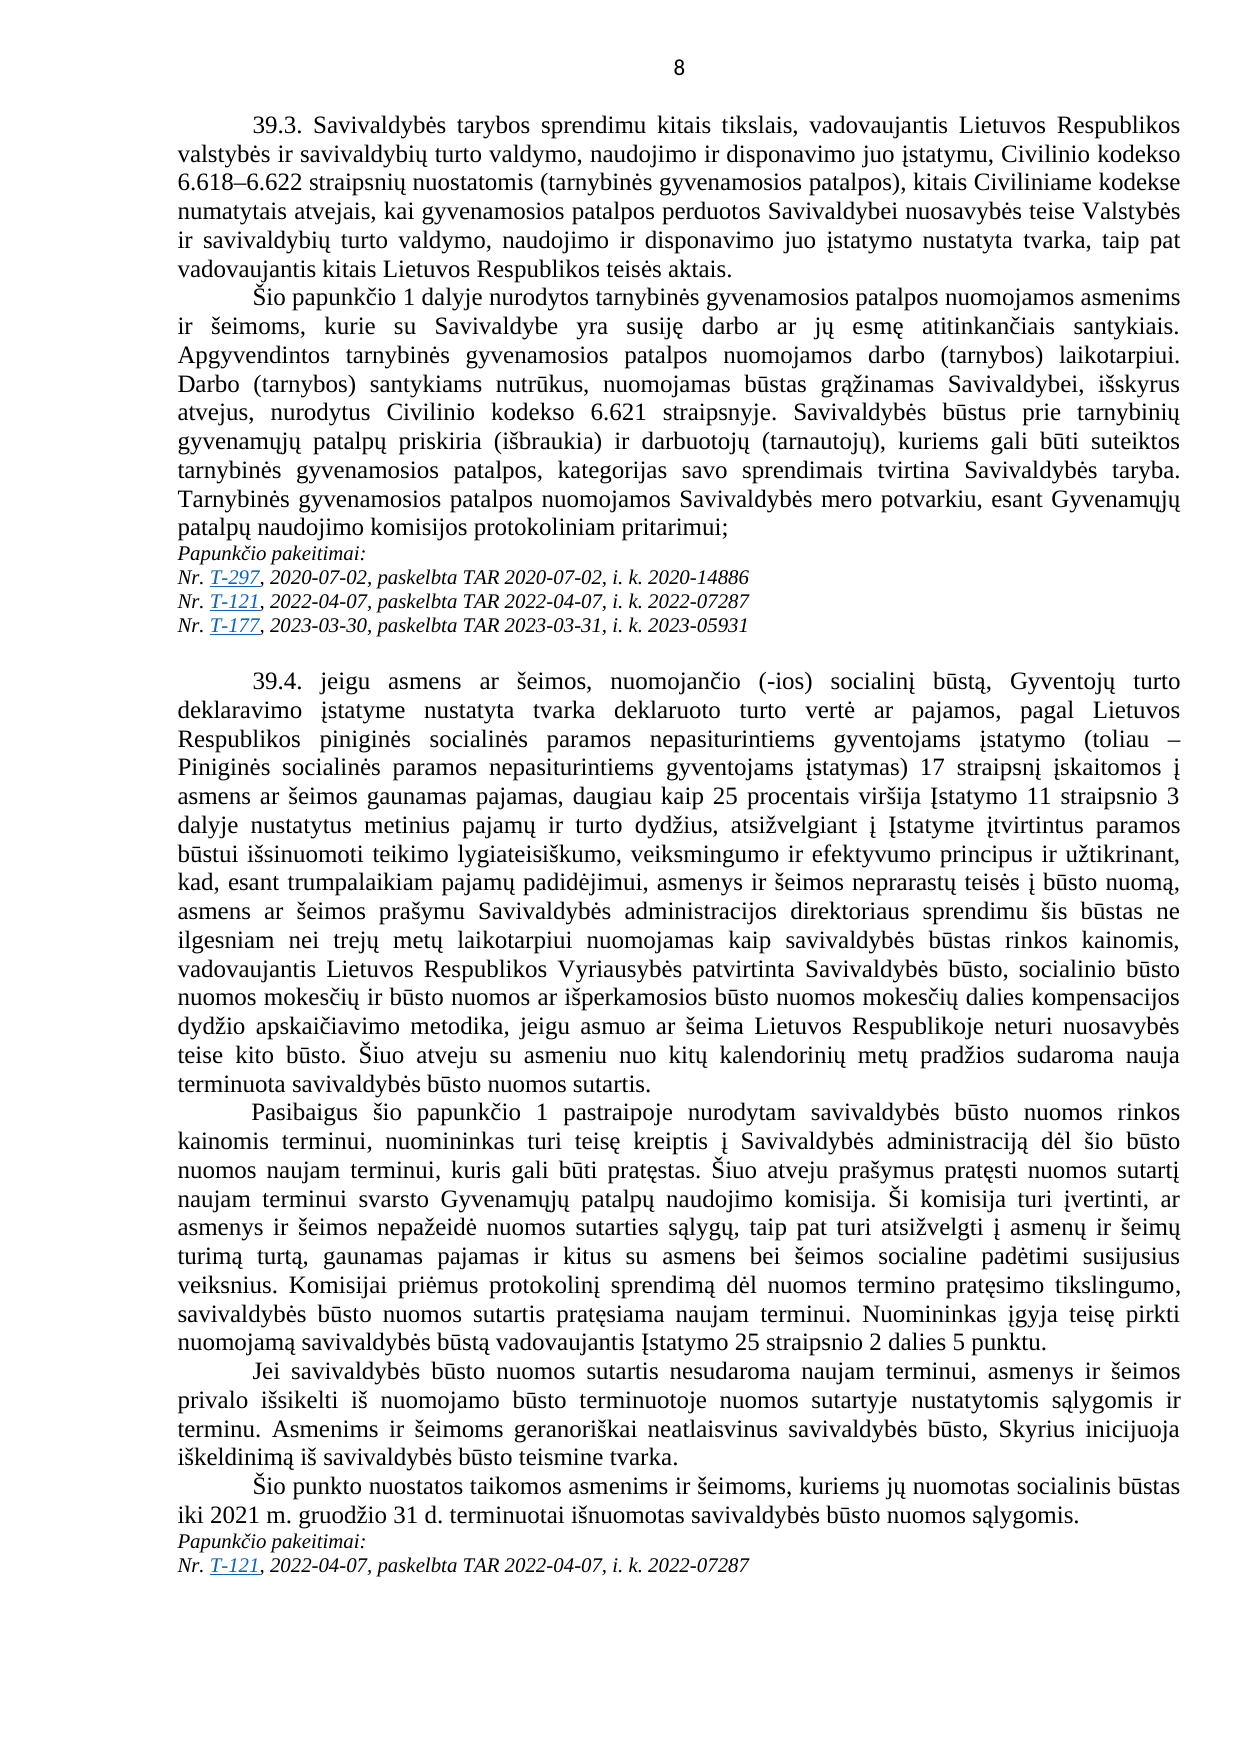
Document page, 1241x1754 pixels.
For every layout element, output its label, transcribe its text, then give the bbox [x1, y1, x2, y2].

text Papunkčio pakeitimai: [177, 541, 1181, 565]
text Šio punkto nuostatos taikomos asmenims ir šeimoms, kuriems jų nuomotas socialinis būstas iki 2021 m. gruodžio 31 d. terminuotai išnuomotas savivaldybės būsto nuomos sąlygomis. [177, 1471, 1181, 1529]
text Papunkčio pakeitimai: [177, 1529, 1181, 1553]
text Šio papunkčio 1 dalyje nurodytos tarnybinės gyvenamosios patalpos nuomojamos asmenims ir šeimoms, kurie su Savivaldybe yra susiję darbo ar jų esmę atitinkančiais santykiais. Apgyvendintos tarnybinės gyvenamosios patalpos nuomojamos darbo (tarnybos) laikotarpiui. Darbo (tarnybos) santykiams nutrūkus, nuomojamas būstas grąžinamas Savivaldybei, išskyrus atvejus, nurodytus Civilinio kodekso 6.621 straipsnyje. Savivaldybės būstus prie tarnybinių gyvenamųjų patalpų priskiria (išbraukia) ir darbuotojų (tarnautojų), kuriems gali būti suteiktos tarnybinės gyvenamosios patalpos, kategorijas savo sprendimais tvirtina Savivaldybės taryba. Tarnybinės gyvenamosios patalpos nuomojamos Savivaldybės mero potvarkiu, esant Gyvenamųjų patalpų naudojimo komisijos protokoliniam pritarimui; [177, 282, 1181, 541]
text Nr. T-121, 2022-04-07, paskelbta TAR 2022-04-07, i. k. 2022-07287 [177, 589, 1181, 613]
text Nr. T-177, 2023-03-30, paskelbta TAR 2023-03-31, i. k. 2023-05931 [177, 613, 1181, 637]
text Nr. T-121, 2022-04-07, paskelbta TAR 2022-04-07, i. k. 2022-07287 [177, 1553, 1181, 1577]
text 39.3. Savivaldybės tarybos sprendimu kitais tikslais, vadovaujantis Lietuvos Respublikos valstybės ir savivaldybių turto valdymo, naudojimo ir disponavimo juo įstatymu, Civilinio kodekso 6.618–6.622 straipsnių nuostatomis (tarnybinės gyvenamosios patalpos), kitais Civiliniame kodekse numatytais atvejais, kai gyvenamosios patalpos perduotos Savivaldybei nuosavybės teise Valstybės ir savivaldybių turto valdymo, naudojimo ir disponavimo juo įstatymo nustatyta tvarka, taip pat vadovaujantis kitais Lietuvos Respublikos teisės aktais. [177, 110, 1181, 282]
text Nr. T-297, 2020-07-02, paskelbta TAR 2020-07-02, i. k. 2020-14886 [177, 565, 1181, 589]
text 39.4. jeigu asmens ar šeimos, nuomojančio (-ios) socialinį būstą, Gyventojų turto deklaravimo įstatyme nustatyta tvarka deklaruoto turto vertė ar pajamos, pagal Lietuvos Respublikos piniginės socialinės paramos nepasiturintiems gyventojams įstatymo (toliau – Piniginės socialinės paramos nepasiturintiems gyventojams įstatymas) 17 straipsnį įskaitomos į asmens ar šeimos gaunamas pajamas, daugiau kaip 25 procentais viršija Įstatymo 11 straipsnio 3 dalyje nustatytus metinius pajamų ir turto dydžius, atsižvelgiant į Įstatyme įtvirtintus paramos būstui išsinuomoti teikimo lygiateisiškumo, veiksmingumo ir efektyvumo principus ir užtikrinant, kad, esant trumpalaikiam pajamų padidėjimui, asmenys ir šeimos neprarastų teisės į būsto nuomą, asmens ar šeimos prašymu Savivaldybės administracijos direktoriaus sprendimu šis būstas ne ilgesniam nei trejų metų laikotarpiui nuomojamas kaip savivaldybės būstas rinkos kainomis, vadovaujantis Lietuvos Respublikos Vyriausybės patvirtinta Savivaldybės būsto, socialinio būsto nuomos mokesčių ir būsto nuomos ar išperkamosios būsto nuomos mokesčių dalies kompensacijos dydžio apskaičiavimo metodika, jeigu asmuo ar šeima Lietuvos Respublikoje neturi nuosavybės teise kito būsto. Šiuo atveju su asmeniu nuo kitų kalendorinių metų pradžios sudaroma nauja terminuota savivaldybės būsto nuomos sutartis. [177, 666, 1181, 1097]
text Pasibaigus šio papunkčio 1 pastraipoje nurodytam savivaldybės būsto nuomos rinkos kainomis terminui, nuomininkas turi teisę kreiptis į Savivaldybės administraciją dėl šio būsto nuomos naujam terminui, kuris gali būti pratęstas. Šiuo atveju prašymus pratęsti nuomos sutartį naujam terminui svarsto Gyvenamųjų patalpų naudojimo komisija. Ši komisija turi įvertinti, ar asmenys ir šeimos nepažeidė nuomos sutarties sąlygų, taip pat turi atsižvelgti į asmenų ir šeimų turimą turtą, gaunamas pajamas ir kitus su asmens bei šeimos socialine padėtimi susijusius veiksnius. Komisijai priėmus protokolinį sprendimą dėl nuomos termino pratęsimo tikslingumo, savivaldybės būsto nuomos sutartis pratęsiama naujam terminui. Nuomininkas įgyja teisę pirkti nuomojamą savivaldybės būstą vadovaujantis Įstatymo 25 straipsnio 2 dalies 5 punktu. [177, 1097, 1181, 1356]
text Jei savivaldybės būsto nuomos sutartis nesudaroma naujam terminui, asmenys ir šeimos privalo išsikelti iš nuomojamo būsto terminuotoje nuomos sutartyje nustatytomis sąlygomis ir terminu. Asmenims ir šeimoms geranoriškai neatlaisvinus savivaldybės būsto, Skyrius inicijuoja iškeldinimą iš savivaldybės būsto teismine tvarka. [177, 1356, 1181, 1471]
